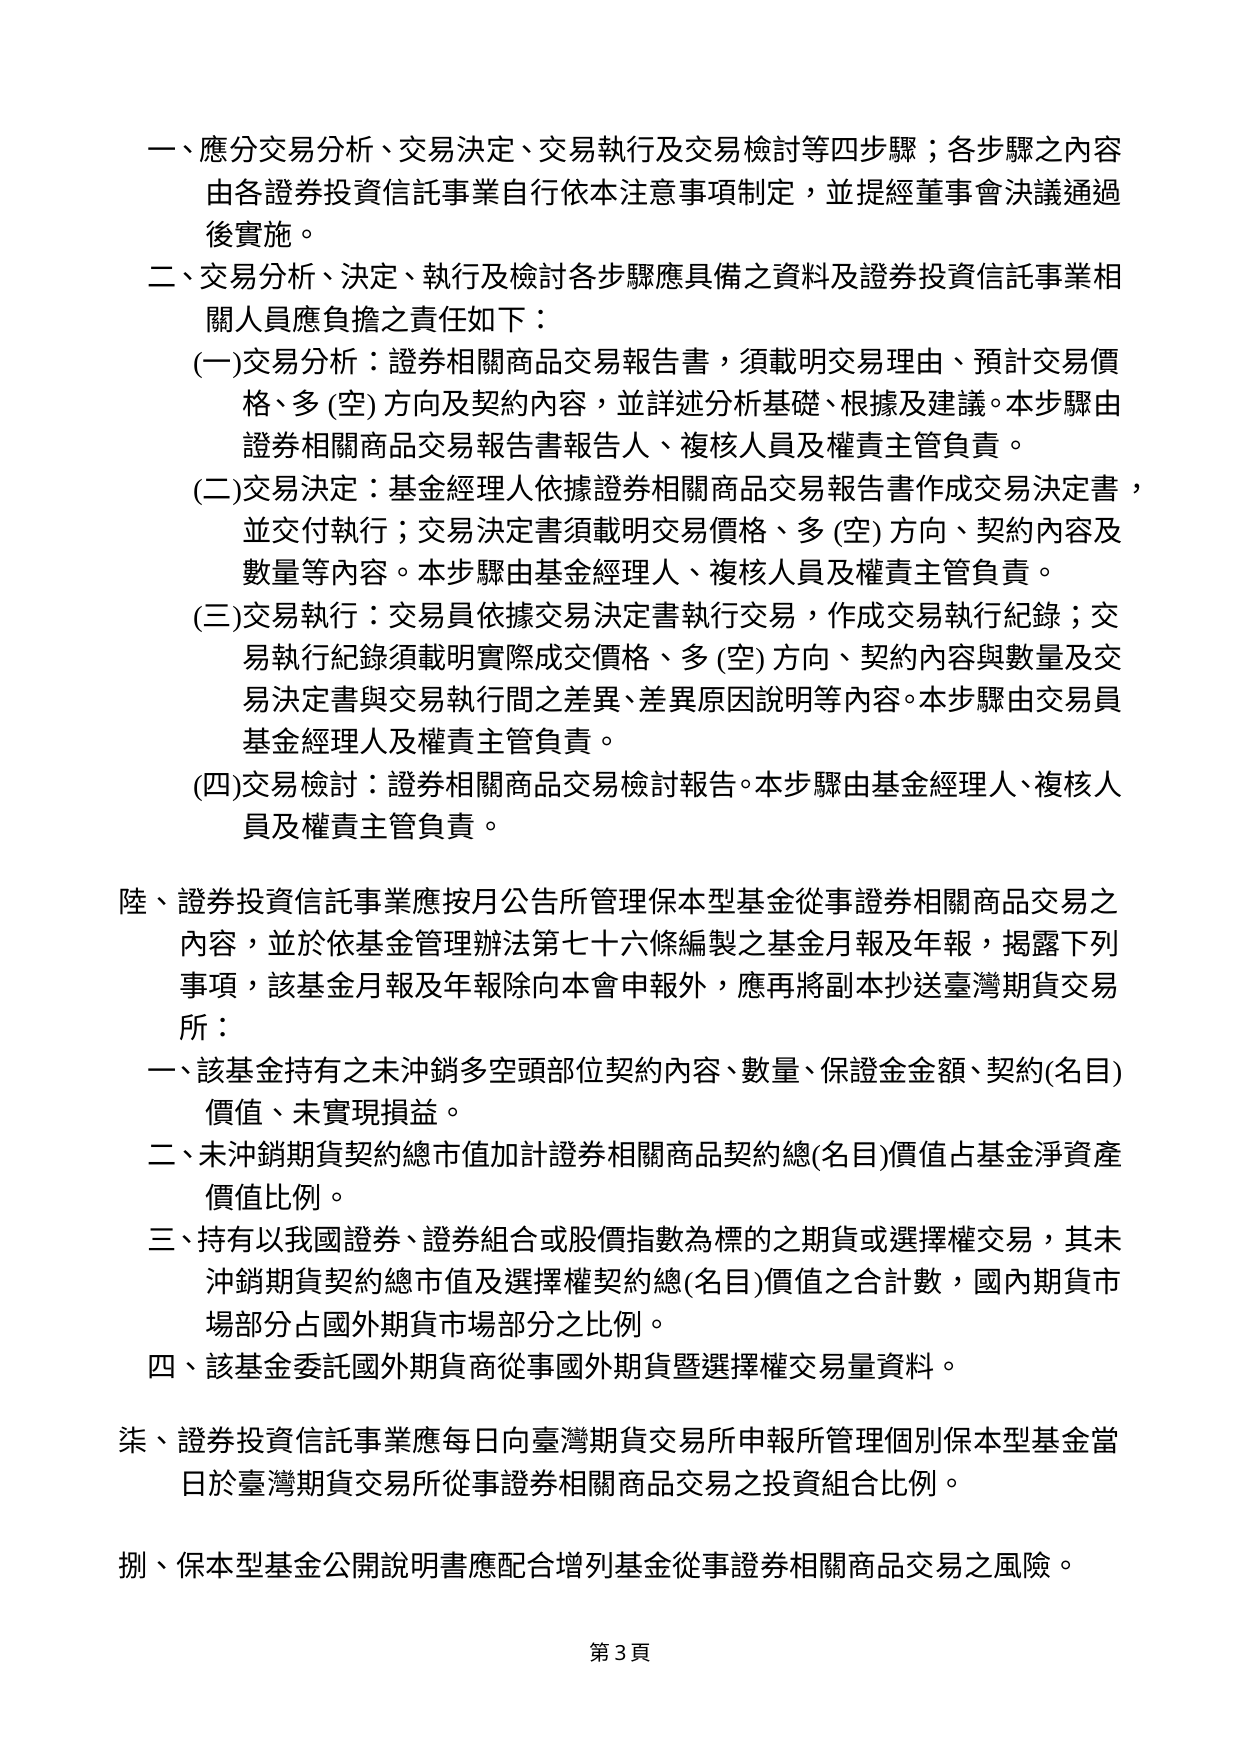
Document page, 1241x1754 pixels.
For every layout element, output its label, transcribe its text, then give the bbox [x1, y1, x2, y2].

text (二)交易決定：基金經理人依據證券相關商品交易報告書作成交易決定書，並交付執行；交易決定書須載明交易價格、多 (空) 方向、契約內容及數量等內容。本步驟由基金經理人、複核人員及權責主管負責。 [193, 465, 1122, 592]
text 陸、證券投資信託事業應按月公告所管理保本型基金從事證券相關商品交易之內容，並於依基金管理辦法第七十六條編製之基金月報及年報，揭露下列事項，該基金月報及年報除向本會申報外，應再將副本抄送臺灣期貨交易所： [118, 878, 1122, 1047]
text (一)交易分析：證券相關商品交易報告書，須載明交易理由、預計交易價格、多 (空) 方向及契約內容，並詳述分析基礎、根據及建議。本步驟由證券相關商品交易報告書報告人、複核人員及權責主管負責。 [193, 338, 1122, 465]
text 捌、保本型基金公開說明書應配合增列基金從事證券相關商品交易之風險。 [118, 1542, 1122, 1584]
text 柒、證券投資信託事業應每日向臺灣期貨交易所申報所管理個別保本型基金當日於臺灣期貨交易所從事證券相關商品交易之投資組合比例。 [118, 1418, 1122, 1503]
text (三)交易執行：交易員依據交易決定書執行交易，作成交易執行紀錄；交易執行紀錄須載明實際成交價格、多 (空) 方向、契約內容與數量及交易決定書與交易執行間之差異、差異原因說明等內容。本步驟由交易員、基金經理人及權責主管負責。 [193, 592, 1122, 761]
text 三、持有以我國證券、證券組合或股價指數為標的之期貨或選擇權交易，其未沖銷期貨契約總市值及選擇權契約總(名目)價值之合計數，國內期貨市場部分占國外期貨市場部分之比例。 [147, 1217, 1122, 1343]
text 二、交易分析、決定、執行及檢討各步驟應具備之資料及證券投資信託事業相關人員應負擔之責任如下： [147, 254, 1122, 338]
text 二、未沖銷期貨契約總市值加計證券相關商品契約總(名目)價值占基金淨資產價值比例。 [147, 1132, 1122, 1217]
text 一、應分交易分析、交易決定、交易執行及交易檢討等四步驟；各步驟之內容由各證券投資信託事業自行依本注意事項制定，並提經董事會決議通過後實施。 [147, 127, 1122, 254]
text 一、該基金持有之未沖銷多空頭部位契約內容、數量、保證金金額、契約(名目)價值、未實現損益。 [147, 1047, 1122, 1132]
text (四)交易檢討：證券相關商品交易檢討報告。本步驟由基金經理人、複核人員及權責主管負責。 [193, 761, 1122, 846]
text 四、該基金委託國外期貨商從事國外期貨暨選擇權交易量資料。 [147, 1343, 1122, 1386]
